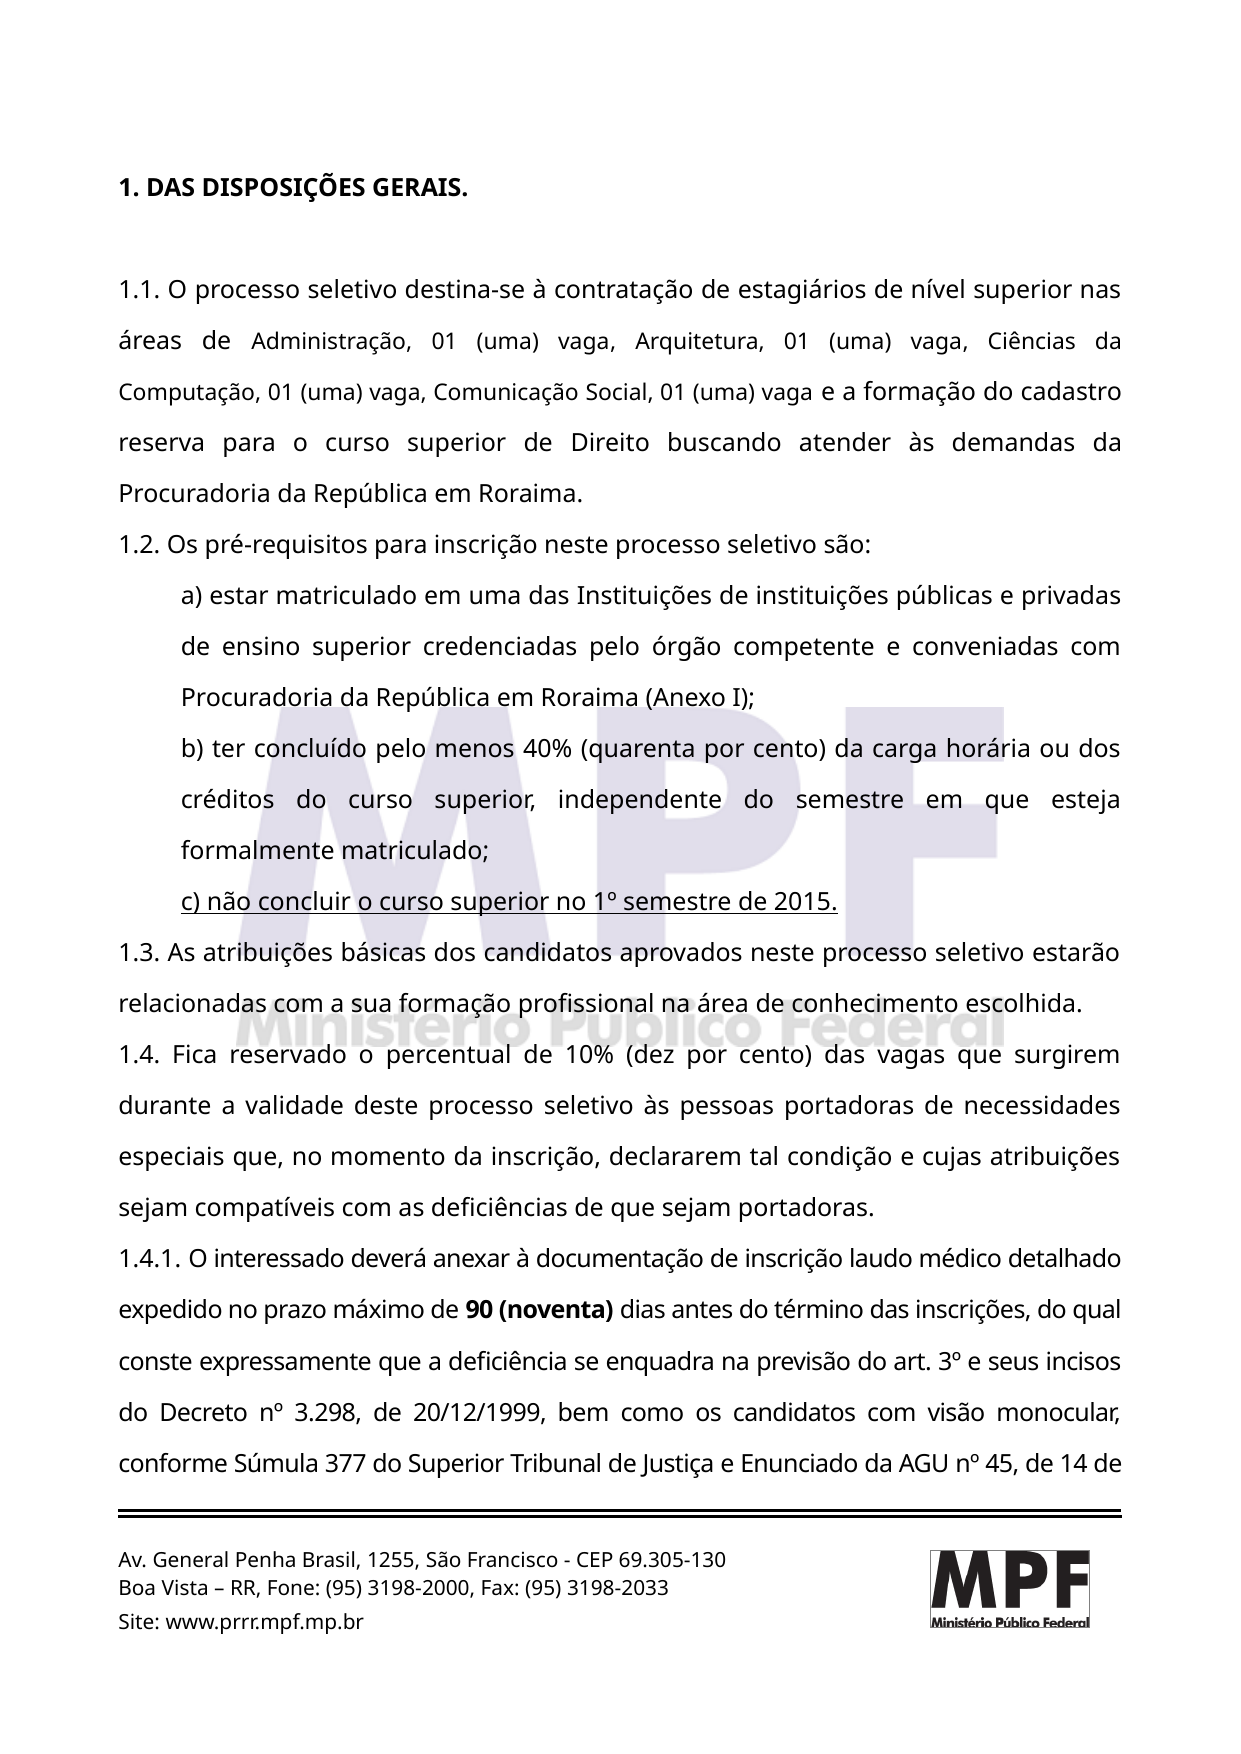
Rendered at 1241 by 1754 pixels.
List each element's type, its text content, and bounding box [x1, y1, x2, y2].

picture [236, 714, 1004, 731]
picture [931, 1551, 1089, 1627]
text b) ter concluído pelo menos 40% (quarenta por cento) da carga horária ou dos créditos do curso superior, independente do semestre em que esteja formalmente matriculado; [181, 731, 1122, 867]
text 1.2. Os pré-requisitos para inscrição neste processo seletivo são: [118, 526, 1122, 561]
text a) estar matriculado em uma das Instituições de instituições públicas e privadas de ensino superior credenciadas pelo órgão competente e conveniadas com Procuradoria da República em Roraima (Anexo I); [181, 577, 1122, 714]
picture [236, 918, 1004, 935]
text 1.1. O processo seletivo destina-se à contratação de estagiários de nível superior nas áreas de Administração, 01 (uma) vaga, Arquitetura, 01 (uma) vaga, Ciências da Computação, 01 (uma) vaga, Comunicação Social, 01 (uma) vaga e a formação do cadastro reserva para o curso superior de Direito buscando atender às demandas da Procuradoria da República em Roraima. [118, 271, 1122, 509]
text 1. DAS DISPOSIÇÕES GERAIS. [118, 169, 1122, 203]
text c) não concluir o curso superior no 1º semestre de 2015. [181, 884, 1122, 918]
picture [236, 1020, 1004, 1037]
text 1.4.1. O interessado deverá anexar à documentação de inscrição laudo médico detalhado expedido no prazo máximo de 90 (noventa) dias antes do término das inscrições, do qual conste expressamente que a deficiência se enquadra na previsão do art. 3º e seus incisos do Decreto nº 3.298, de 20/12/1999, bem como os candidatos com visão monocular, conforme Súmula 377 do Superior Tribunal de Justiça e Enunciado da AGU nº 45, de 14 de [118, 1241, 1122, 1479]
picture [236, 867, 1004, 884]
text 1.4. Fica reservado o percentual de 10% (dez por cento) das vagas que surgirem durante a validade deste processo seletivo às pessoas portadoras de necessidades especiais que, no momento da inscrição, declararem tal condição e cujas atribuições sejam compatíveis com as deficiências de que sejam portadoras. [118, 1037, 1122, 1224]
text 1.3. As atribuições básicas dos candidatos aprovados neste processo seletivo estarão relacionadas com a sua formação profissional na área de conhecimento escolhida. [118, 935, 1122, 1020]
